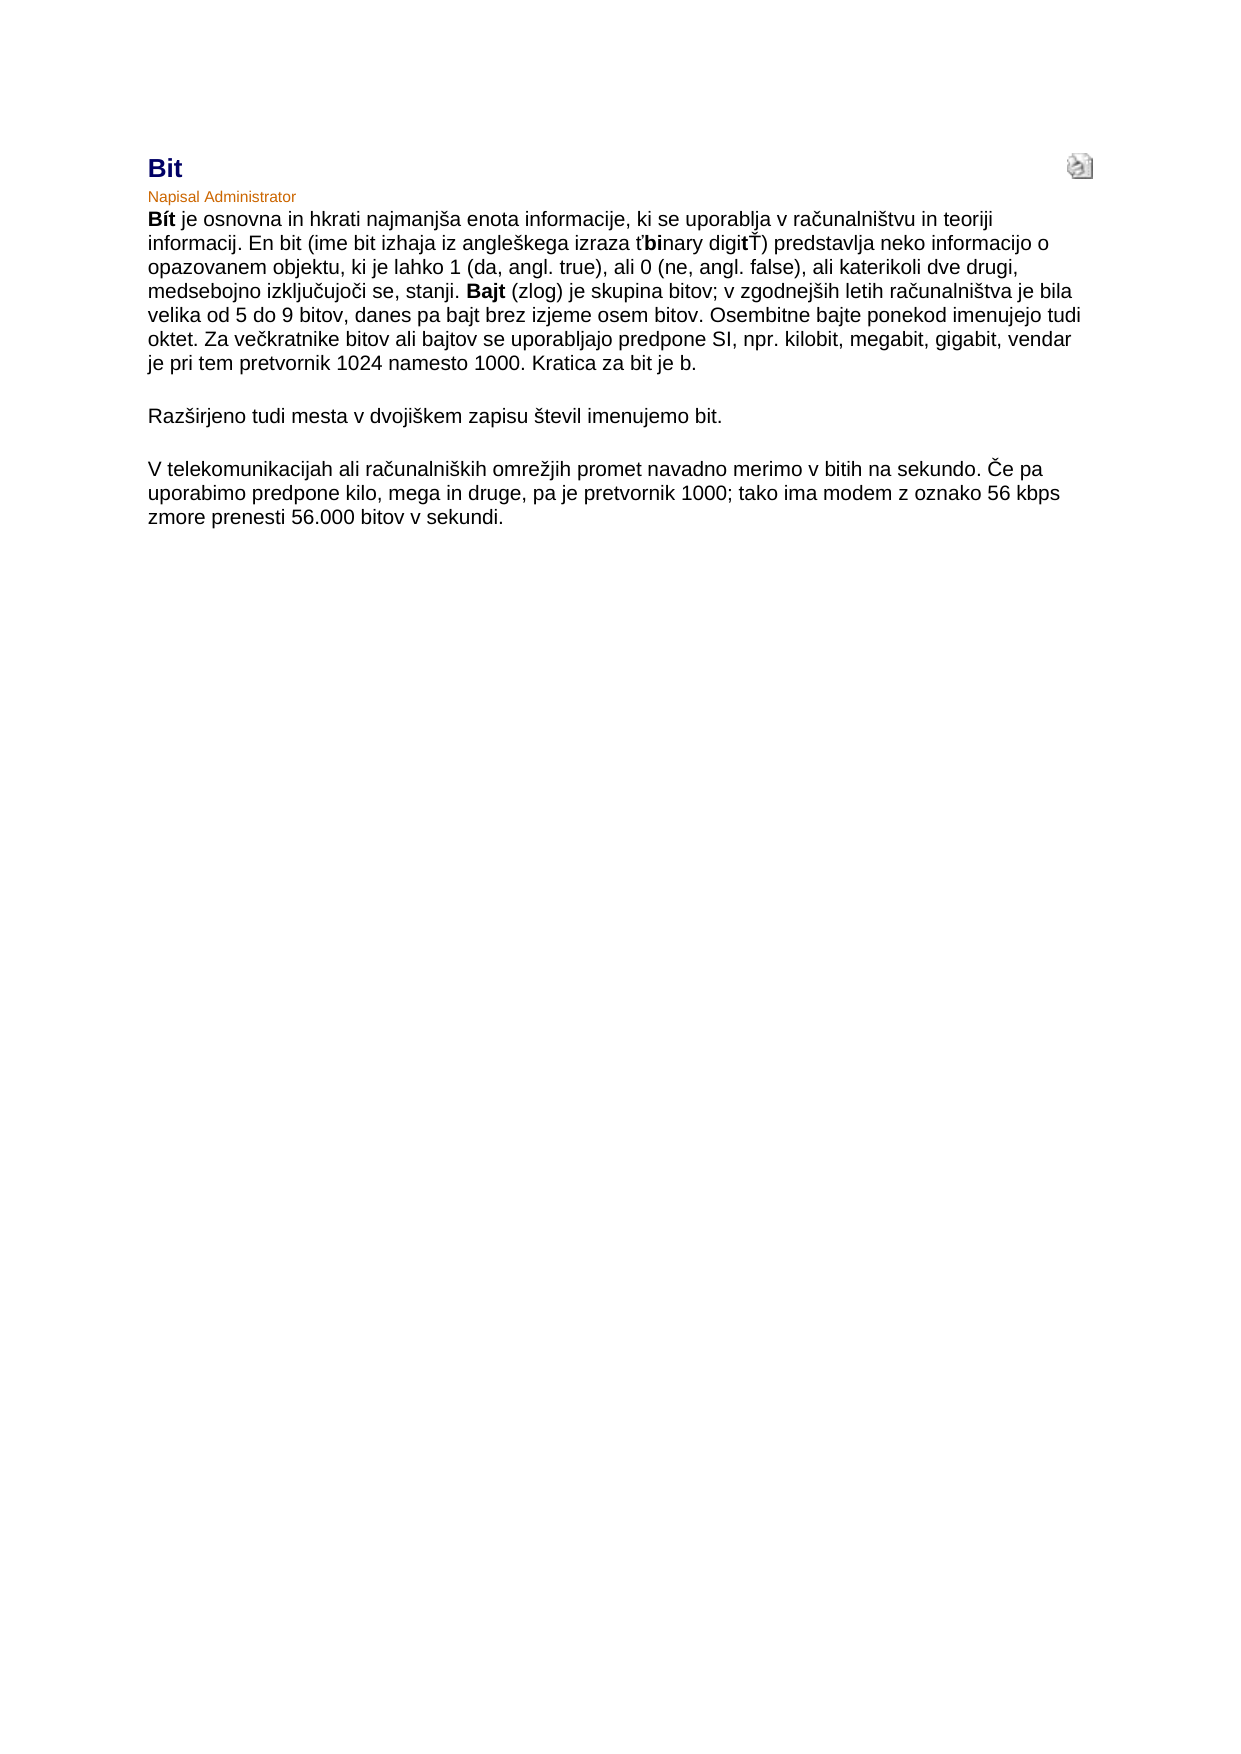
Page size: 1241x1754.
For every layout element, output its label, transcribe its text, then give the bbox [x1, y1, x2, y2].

picture [1067, 153, 1093, 179]
table_header [1068, 148, 1093, 153]
table_header [1068, 179, 1093, 183]
table_header Napisal Administrator [148, 183, 1093, 207]
table_cell Bít je osnovna in hkrati najmanjša enota informacije, ki se uporablja v računalništvu in teoriji informacij. En bit (ime bit izhaja iz angleškega izraza ťbinary digitŤ) predstavlja neko informacijo o opazovanem objektu, ki je lahko 1 (da, angl. true), ali 0 (ne, angl. false), ali katerikoli dve drugi, medsebojno izključujoči se, stanji. Bajt (zlog) je skupina bitov; v zgodnejših letih računalništva je bila velika od 5 do 9 bitov, danes pa bajt brez izjeme osem bitov. Osembitne bajte ponekod imenujejo tudi oktet. Za večkratnike bitov ali bajtov se uporabljajo predpone SI, npr. kilobit, megabit, gigabit, vendar je pri tem pretvornik 1024 namesto 1000. Kratica za bit je b. Razširjeno tudi mesta v dvojiškem zapisu števil imenujemo bit. V telekomunikacijah ali računalniških omrežjih promet navadno merimo v bitih na sekundo. Če pa uporabimo predpone kilo, mega in druge, pa je pretvornik 1000; tako ima modem z oznako 56 kbps zmore prenesti 56.000 bitov v sekundi. [148, 207, 1093, 558]
table_header Bit [148, 148, 1068, 183]
